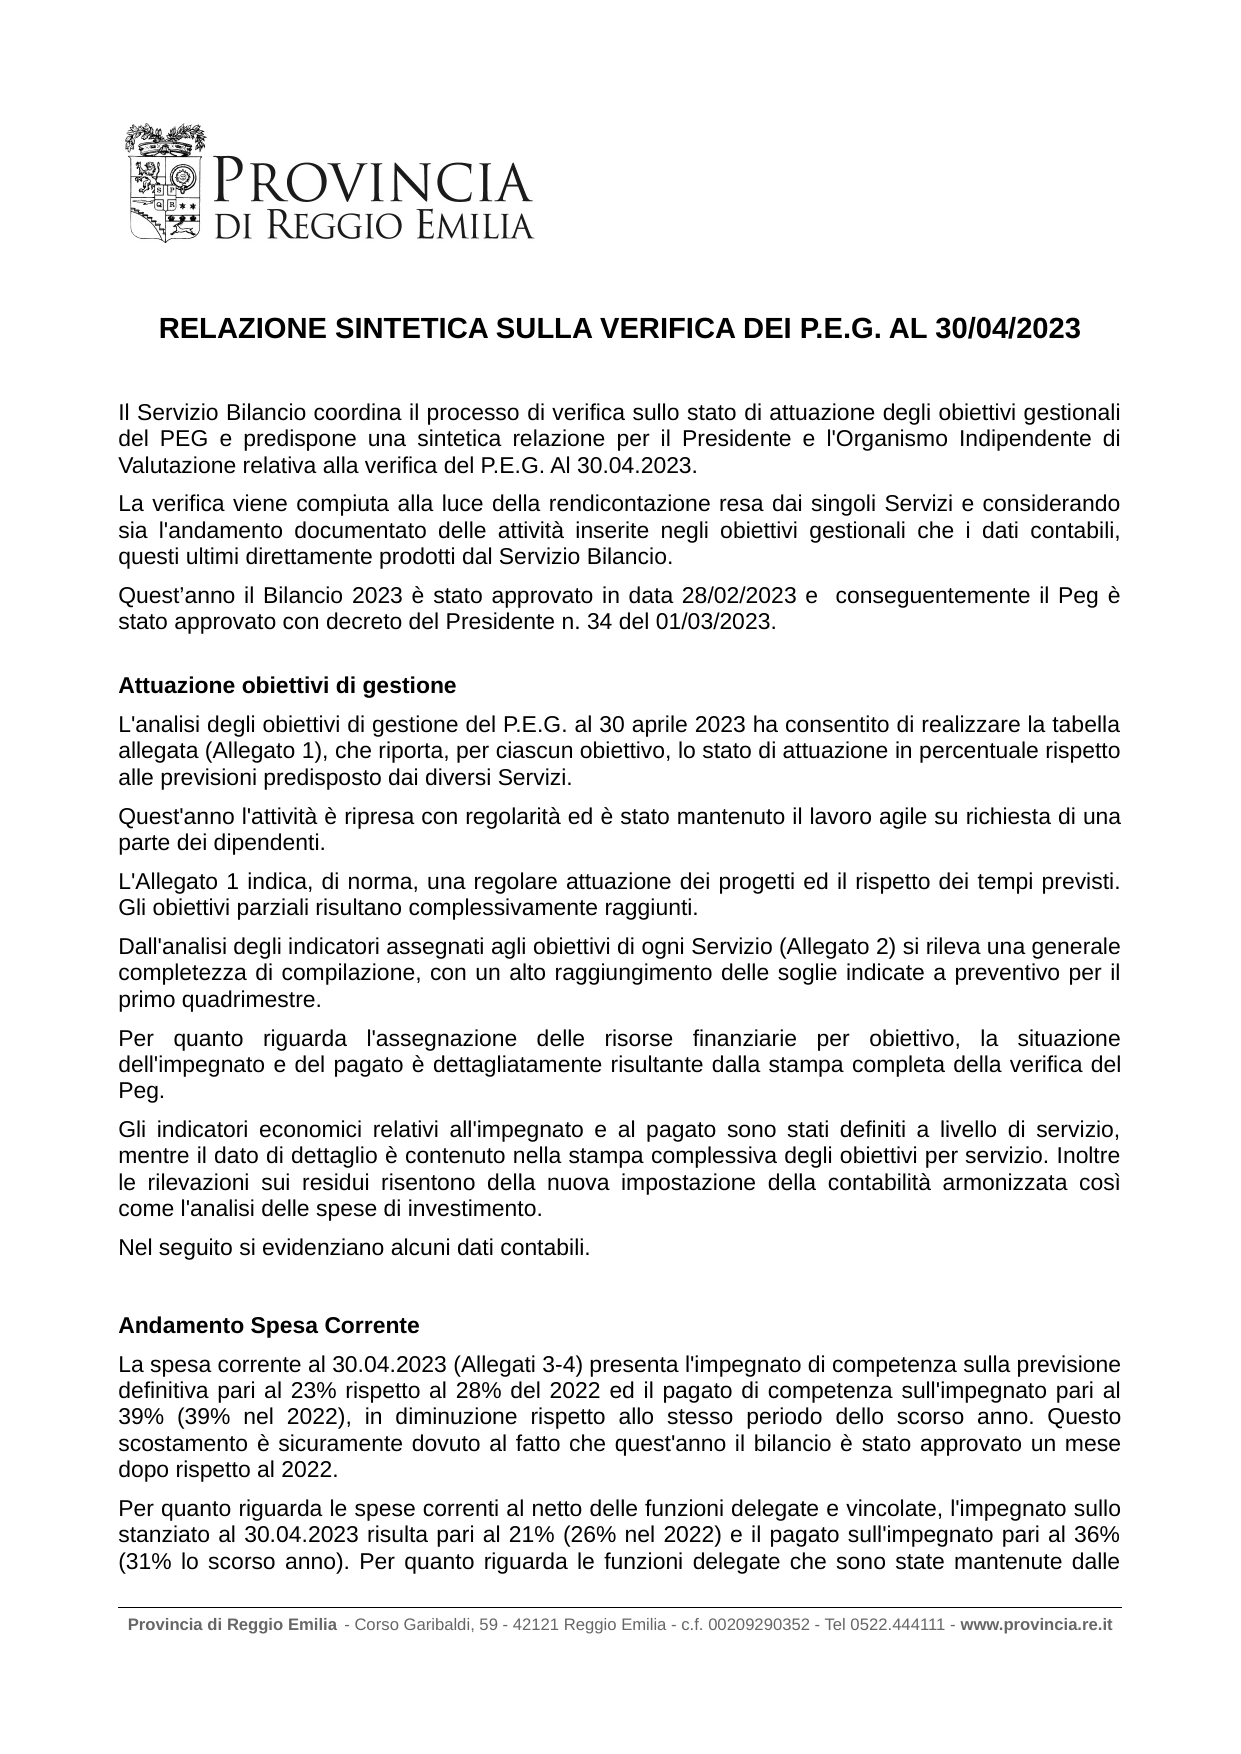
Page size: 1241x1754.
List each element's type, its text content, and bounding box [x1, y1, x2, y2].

text Dall'analisi degli indicatori assegnati agli obiettivi di ogni Servizio (Allegato 2) si rileva una generale completezza di compilazione, con un alto raggiungimento delle soglie indicate a preventivo per il primo quadrimestre. [118, 933, 1122, 1012]
text Per quanto riguarda l'assegnazione delle risorse finanziarie per obiettivo, la situazione dell'impegnato e del pagato è dettagliatamente risultante dalla stampa completa della verifica del Peg. [118, 1024, 1122, 1104]
text Gli indicatori economici relativi all'impegnato e al pagato sono stati definiti a livello di servizio, mentre il dato di dettaglio è contenuto nella stampa complessiva degli obiettivi per servizio. Inoltre le rilevazioni sui residui risentono della nuova impostazione della contabilità armonizzata così come l'analisi delle spese di investimento. [118, 1116, 1122, 1222]
text L'Allegato 1 indica, di norma, una regolare attuazione dei progetti ed il rispetto dei tempi previsti. Gli obiettivi parziali risultano complessivamente raggiunti. [118, 868, 1122, 921]
subtitle RELAZIONE SINTETICA SULLA VERIFICA DEI P.E.G. AL 30/04/2023 [118, 312, 1122, 345]
text Nel seguito si evidenziano alcuni dati contabili. [118, 1234, 1122, 1260]
text La verifica viene compiuta alla luce della rendicontazione resa dai singoli Servizi e considerando sia l'andamento documentato delle attività inserite negli obiettivi gestionali che i dati contabili, questi ultimi direttamente prodotti dal Servizio Bilancio. [118, 490, 1122, 569]
text Il Servizio Bilancio coordina il processo di verifica sullo stato di attuazione degli obiettivi gestionali del PEG e predispone una sintetica relazione per il Presidente e l'Organismo Indipendente di Valutazione relativa alla verifica del P.E.G. Al 30.04.2023. [118, 399, 1122, 478]
text Quest'anno l'attività è ripresa con regolarità ed è stato mantenuto il lavoro agile su richiesta di una parte dei dipendenti. [118, 803, 1122, 855]
text Per quanto riguarda le spese correnti al netto delle funzioni delegate e vincolate, l'impegnato sullo stanziato al 30.04.2023 risulta pari al 21% (26% nel 2022) e il pagato sull'impegnato pari al 36% (31% lo scorso anno). Per quanto riguarda le funzioni delegate che sono state mantenute dalle [118, 1495, 1122, 1574]
subtitle Attuazione obiettivi di gestione [118, 672, 1122, 698]
text La spesa corrente al 30.04.2023 (Allegati 3-4) presenta l'impegnato di competenza sulla previsione definitiva pari al 23% rispetto al 28% del 2022 ed il pagato di competenza sull'impegnato pari al 39% (39% nel 2022), in diminuzione rispetto allo stesso periodo dello scorso anno. Questo scostamento è sicuramente dovuto al fatto che quest'anno il bilancio è stato approvato un mese dopo rispetto al 2022. [118, 1351, 1122, 1482]
picture [118, 118, 545, 257]
text Quest’anno il Bilancio 2023 è stato approvato in data 28/02/2023 e conseguentemente il Peg è stato approvato con decreto del Presidente n. 34 del 01/03/2023. [118, 582, 1122, 635]
text L'analisi degli obiettivi di gestione del P.E.G. al 30 aprile 2023 ha consentito di realizzare la tabella allegata (Allegato 1), che riporta, per ciascun obiettivo, lo stato di attuazione in percentuale rispetto alle previsioni predisposto dai diversi Servizi. [118, 711, 1122, 790]
text Andamento Spesa Corrente [118, 1312, 1122, 1338]
